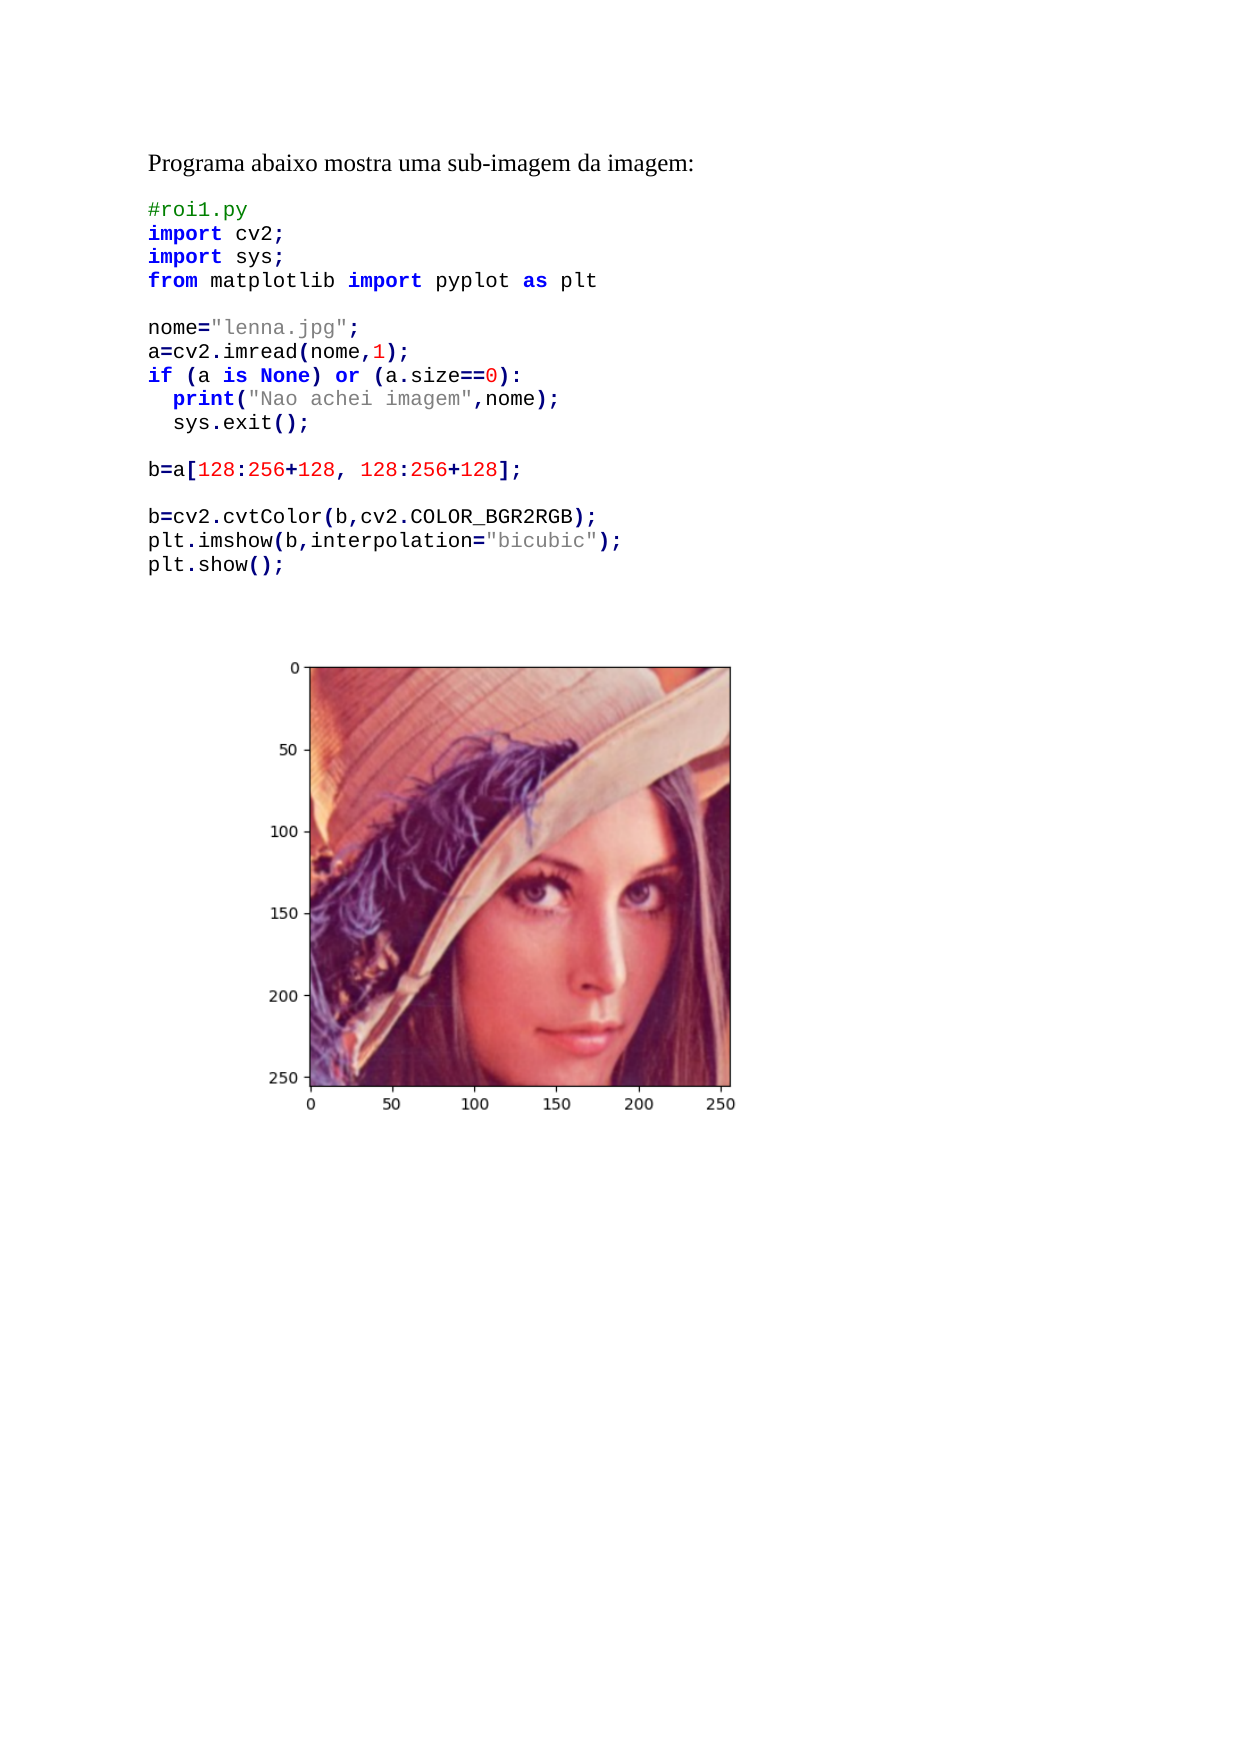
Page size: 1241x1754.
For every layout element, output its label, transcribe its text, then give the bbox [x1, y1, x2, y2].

text import sys; [148, 246, 1092, 270]
text print("Nao achei imagem",nome); [148, 388, 1092, 412]
text sys.exit(); [148, 412, 1092, 436]
text import cv2; [148, 223, 1092, 246]
text Programa abaixo mostra uma sub-imagem da imagem: [148, 148, 1092, 176]
text nome="lenna.jpg"; [148, 317, 1092, 341]
text a=cv2.imread(nome,1); [148, 341, 1092, 365]
text if (a is None) or (a.size==0): [148, 365, 1092, 388]
text b=cv2.cvtColor(b,cv2.COLOR_BGR2RGB); [148, 507, 1092, 530]
text from matplotlib import pyplot as plt [148, 270, 1092, 294]
text plt.show(); [148, 554, 1092, 577]
text plt.imshow(b,interpolation="bicubic"); [148, 530, 1092, 554]
text b=a[128:256+128, 128:256+128]; [148, 459, 1092, 483]
picture [147, 601, 874, 1146]
text #roi1.py [148, 199, 1092, 223]
